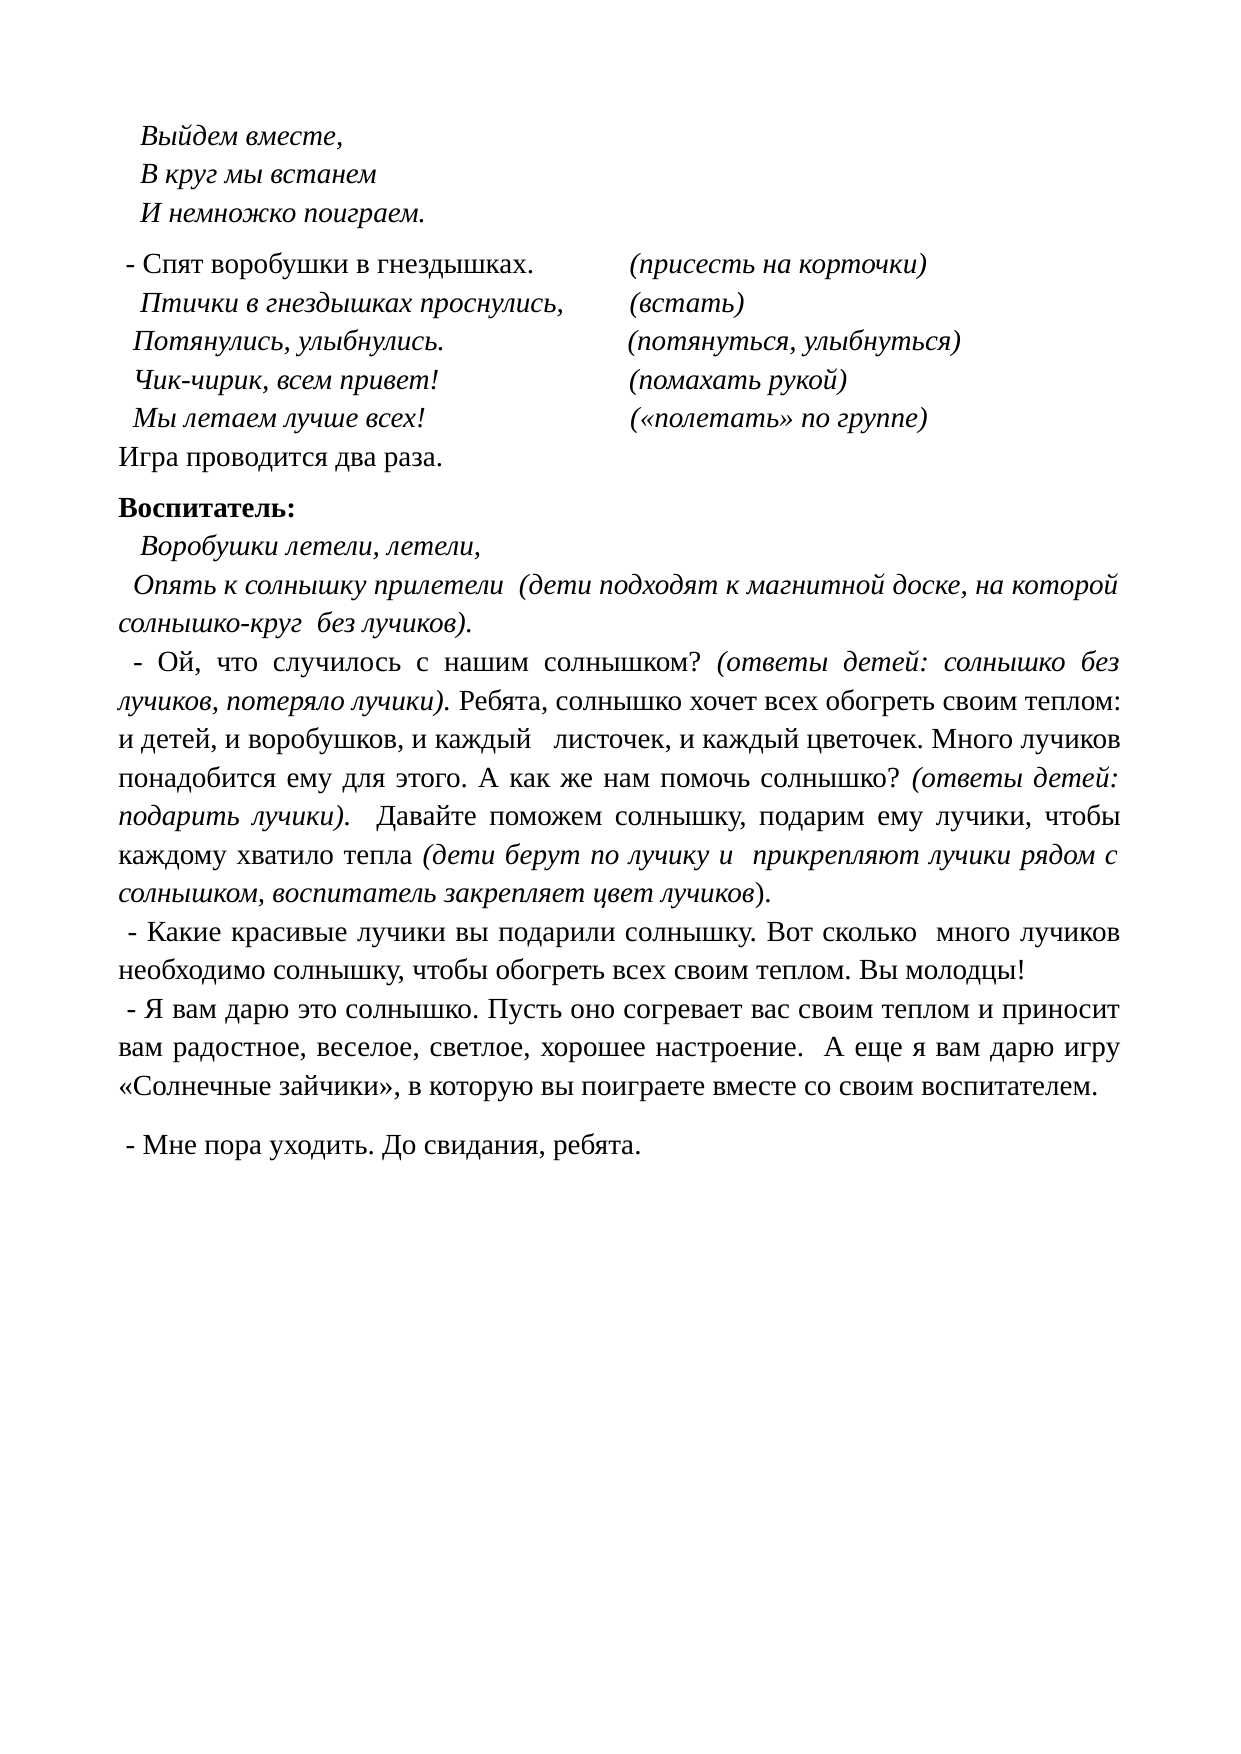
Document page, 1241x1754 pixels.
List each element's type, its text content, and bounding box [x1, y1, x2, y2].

text Птички в гнездышках проснулись, (встать) [118, 285, 1122, 318]
text - Я вам дарю это солнышко. Пусть оно согревает вас своим теплом и приносит вам радостное, веселое, светлое, хорошее настроение. А еще я вам дарю игру «Солнечные зайчики», в которую вы поиграете вместе со своим воспитателем. [118, 991, 1122, 1102]
text И немножко поиграем. [118, 195, 1122, 229]
text - Какие красивые лучики вы подарили солнышку. Вот сколько много лучиков необходимо солнышку, чтобы обогреть всех своим теплом. Вы молодцы! [118, 914, 1122, 986]
text Чик-чирик, всем привет! (помахать рукой) [118, 362, 1122, 395]
text Игра проводится два раза. [118, 439, 1122, 472]
text В круг мы встанем [118, 157, 1122, 190]
text - Ой, что случилось с нашим солнышком? (ответы детей: солнышко без лучиков, потеряло лучики). Ребята, солнышко хочет всех обогреть своим теплом: и детей, и воробушков, и каждый листочек, и каждый цветочек. Много лучиков понадобится ему для этого. А как же нам помочь солнышко? (ответы детей: подарить лучики). Давайте поможем солнышку, подарим ему лучики, чтобы каждому хватило тепла (дети берут по лучику и прикрепляют лучики рядом с солнышком, воспитатель закрепляет цвет лучиков). [118, 644, 1122, 909]
text - Спят воробушки в гнездышках. (присесть на корточки) [118, 246, 1122, 280]
text Выйдем вместе, [118, 118, 1122, 152]
text - Мне пора уходить. До свидания, ребята. [118, 1127, 1122, 1161]
text Воробушки летели, летели, [118, 528, 1122, 562]
text Потянулись, улыбнулись. (потянуться, улыбнуться) [118, 323, 1122, 357]
text Мы летаем лучше всех! («полетать» по группе) [118, 400, 1122, 434]
text Опять к солнышку прилетели (дети подходят к магнитной доске, на которой солнышко-круг без лучиков). [118, 567, 1122, 639]
text Воспитатель: [118, 490, 1122, 523]
